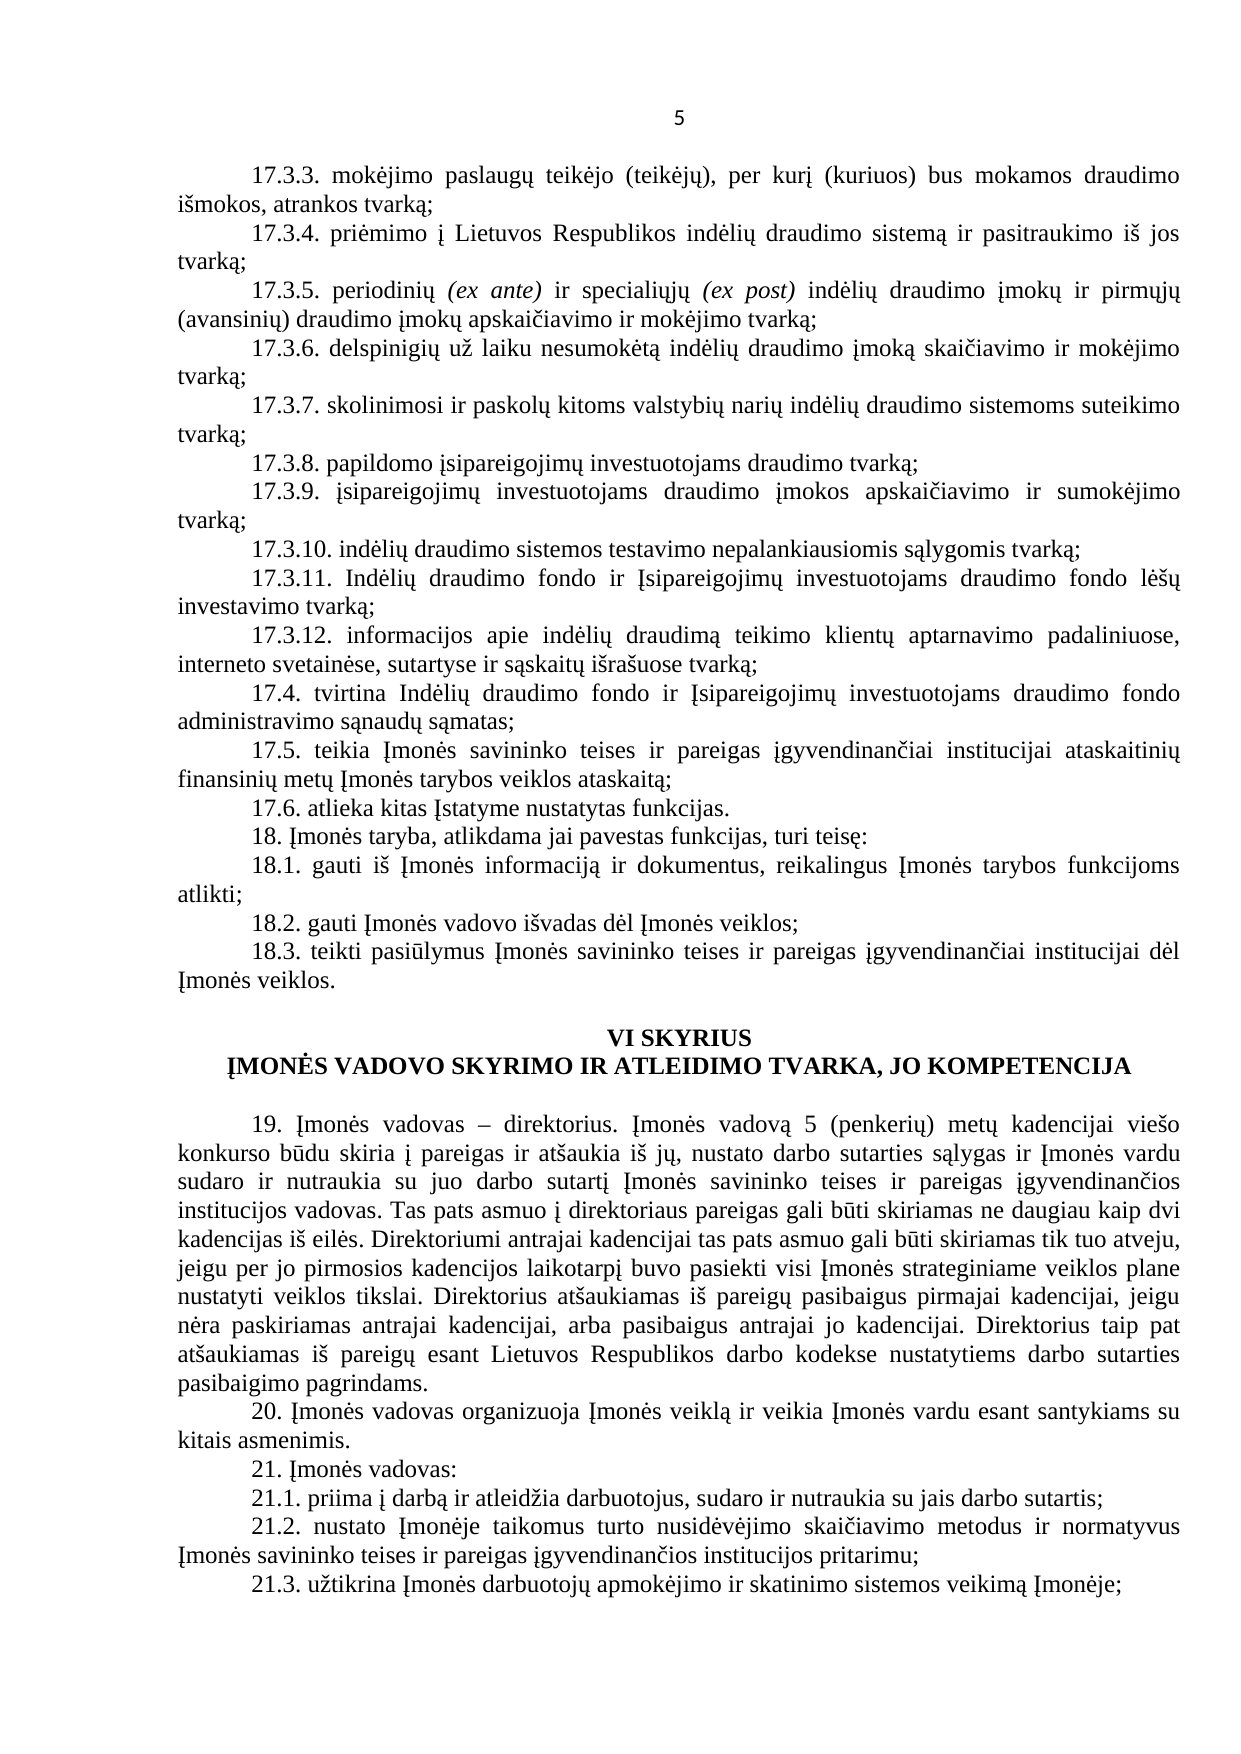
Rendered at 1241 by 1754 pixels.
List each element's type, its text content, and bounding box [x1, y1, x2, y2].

text 17.3.7. skolinimosi ir paskolų kitoms valstybių narių indėlių draudimo sistemoms suteikimo tvarką; [177, 390, 1181, 448]
text 17.3.5. periodinių (ex ante) ir specialiųjų (ex post) indėlių draudimo įmokų ir pirmųjų (avansinių) draudimo įmokų apskaičiavimo ir mokėjimo tvarką; [177, 275, 1181, 333]
text VI SKYRIUS [177, 1023, 1181, 1051]
text 21. Įmonės vadovas: [177, 1454, 1181, 1483]
text 21.3. užtikrina Įmonės darbuotojų apmokėjimo ir skatinimo sistemos veikimą Įmonėje; [177, 1569, 1181, 1598]
text 17.3.10. indėlių draudimo sistemos testavimo nepalankiausiomis sąlygomis tvarką; [177, 534, 1181, 563]
text 17.3.11. Indėlių draudimo fondo ir Įsipareigojimų investuotojams draudimo fondo lėšų investavimo tvarką; [177, 563, 1181, 620]
text 21.1. priima į darbą ir atleidžia darbuotojus, sudaro ir nutraukia su jais darbo sutartis; [251, 1483, 1181, 1511]
text 21.2. nustato Įmonėje taikomus turto nusidėvėjimo skaičiavimo metodus ir normatyvus Įmonės savininko teises ir pareigas įgyvendinančios institucijos pritarimu; [177, 1511, 1181, 1569]
text 17.4. tvirtina Indėlių draudimo fondo ir Įsipareigojimų investuotojams draudimo fondo administravimo sąnaudų sąmatas; [177, 678, 1181, 735]
text 17.6. atlieka kitas Įstatyme nustatytas funkcijas. [177, 793, 1181, 821]
text 17.3.12. informacijos apie indėlių draudimą teikimo klientų aptarnavimo padaliniuose, interneto svetainėse, sutartyse ir sąskaitų išrašuose tvarką; [177, 620, 1181, 678]
text 17.5. teikia Įmonės savininko teises ir pareigas įgyvendinančiai institucijai ataskaitinių finansinių metų Įmonės tarybos veiklos ataskaitą; [177, 735, 1181, 793]
text 17.3.4. priėmimo į Lietuvos Respublikos indėlių draudimo sistemą ir pasitraukimo iš jos tvarką; [177, 218, 1181, 275]
text ĮMONĖS VADOVO SKYRIMO IR ATLEIDIMO TVARKA, JO KOMPETENCIJA [177, 1051, 1181, 1080]
text 19. Įmonės vadovas – direktorius. Įmonės vadovą 5 (penkerių) metų kadencijai viešo konkurso būdu skiria į pareigas ir atšaukia iš jų, nustato darbo sutarties sąlygas ir Įmonės vardu sudaro ir nutraukia su juo darbo sutartį Įmonės savininko teises ir pareigas įgyvendinančios institucijos vadovas. Tas pats asmuo į direktoriaus pareigas gali būti skiriamas ne daugiau kaip dvi kadencijas iš eilės. Direktoriumi antrajai kadencijai tas pats asmuo gali būti skiriamas tik tuo atveju, jeigu per jo pirmosios kadencijos laikotarpį buvo pasiekti visi Įmonės strateginiame veiklos plane nustatyti veiklos tikslai. Direktorius atšaukiamas iš pareigų pasibaigus pirmajai kadencijai, jeigu nėra paskiriamas antrajai kadencijai, arba pasibaigus antrajai jo kadencijai. Direktorius taip pat atšaukiamas iš pareigų esant Lietuvos Respublikos darbo kodekse nustatytiems darbo sutarties pasibaigimo pagrindams. [177, 1109, 1181, 1396]
text 17.3.8. papildomo įsipareigojimų investuotojams draudimo tvarką; [177, 448, 1181, 476]
text 17.3.6. delspinigių už laiku nesumokėtą indėlių draudimo įmoką skaičiavimo ir mokėjimo tvarką; [177, 333, 1181, 390]
text 18.3. teikti pasiūlymus Įmonės savininko teises ir pareigas įgyvendinančiai institucijai dėl Įmonės veiklos. [177, 936, 1181, 994]
text 18.2. gauti Įmonės vadovo išvadas dėl Įmonės veiklos; [177, 908, 1181, 936]
text 18. Įmonės taryba, atlikdama jai pavestas funkcijas, turi teisę: [177, 821, 1181, 850]
text 17.3.3. mokėjimo paslaugų teikėjo (teikėjų), per kurį (kuriuos) bus mokamos draudimo išmokos, atrankos tvarką; [177, 160, 1181, 218]
text 20. Įmonės vadovas organizuoja Įmonės veiklą ir veikia Įmonės vardu esant santykiams su kitais asmenimis. [177, 1396, 1181, 1454]
text 18.1. gauti iš Įmonės informaciją ir dokumentus, reikalingus Įmonės tarybos funkcijoms atlikti; [177, 850, 1181, 908]
text 17.3.9. įsipareigojimų investuotojams draudimo įmokos apskaičiavimo ir sumokėjimo tvarką; [177, 476, 1181, 534]
